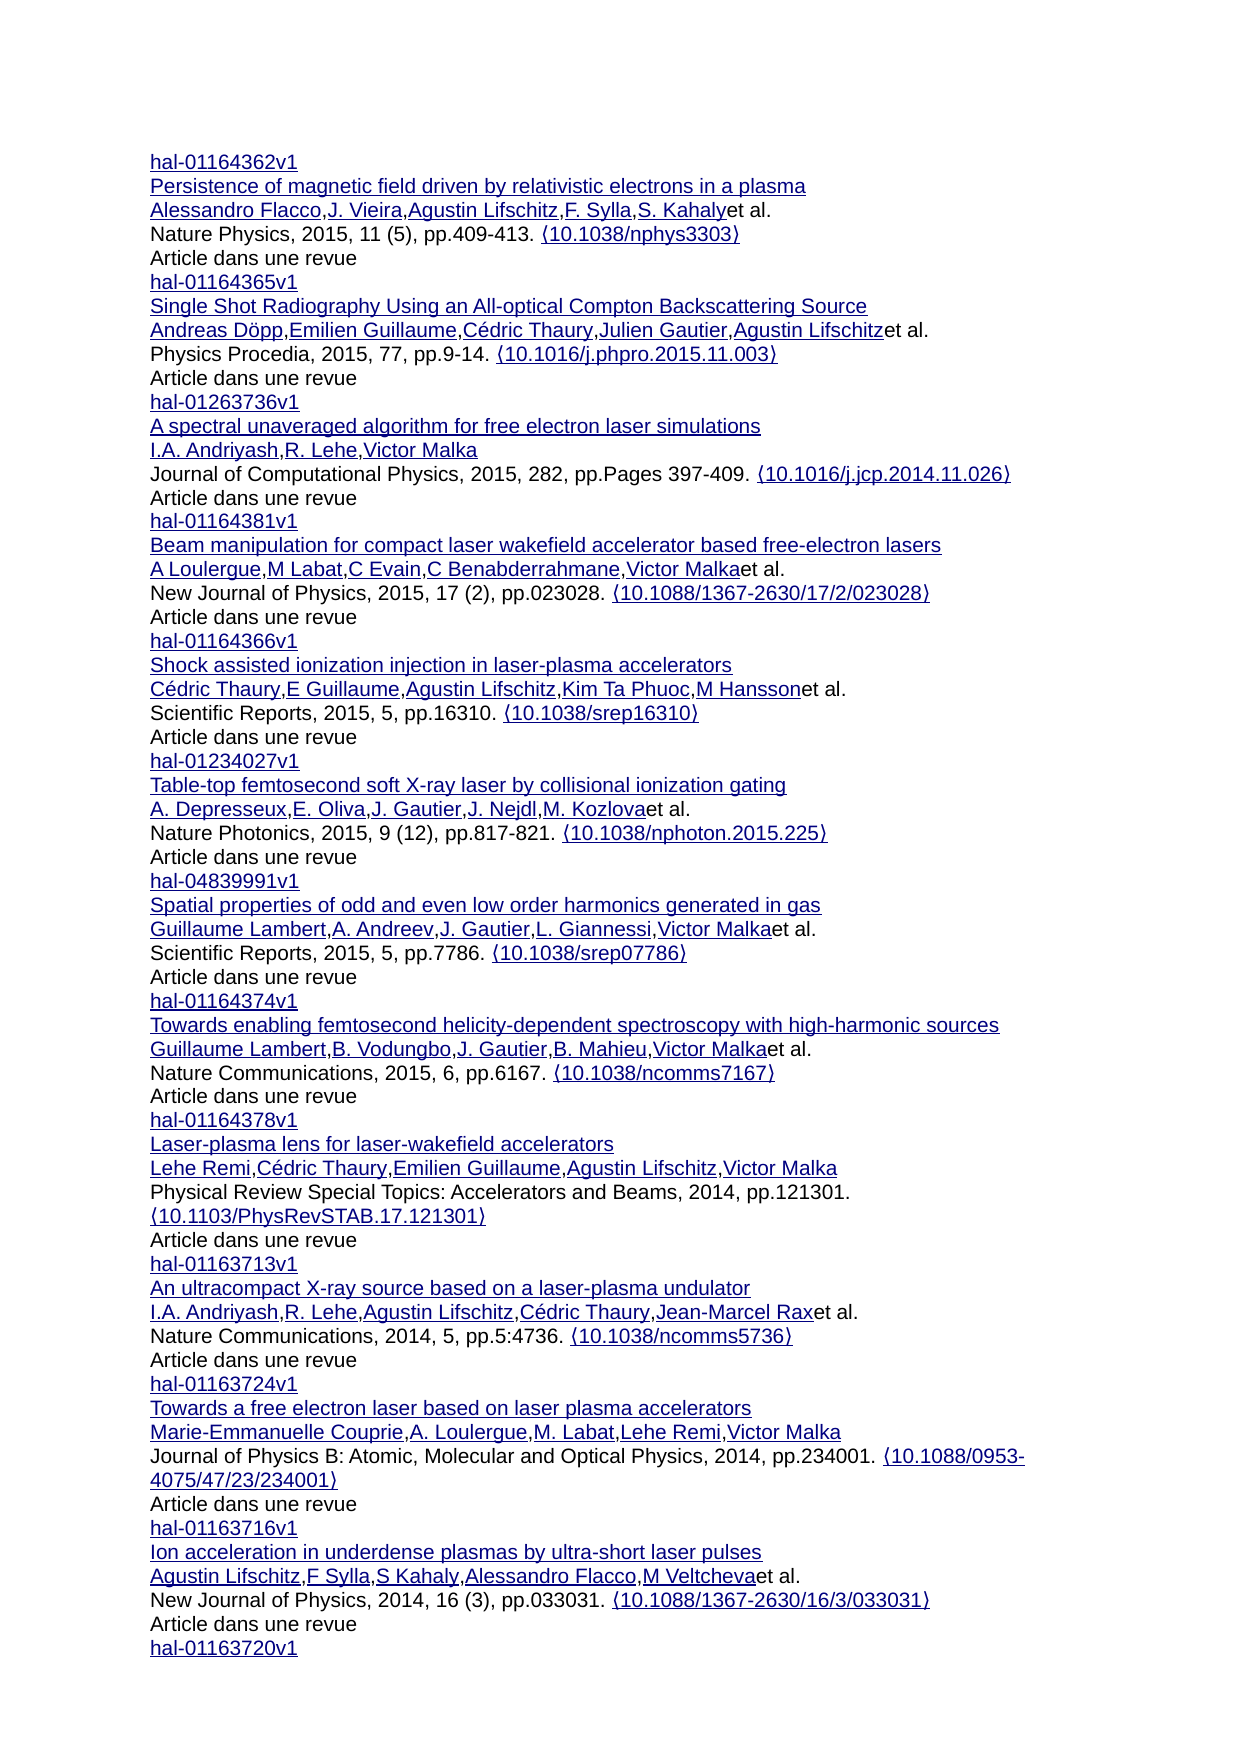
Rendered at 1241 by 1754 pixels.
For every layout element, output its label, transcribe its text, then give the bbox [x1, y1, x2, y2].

table_cell Ion acceleration in underdense plasmas by ultra-short laser pulses Agustin Lifschitz,F Sylla,S Kahaly,Alessandro Flacco,M Veltchevaet al. New Journal of Physics, 2014, 16 (3), pp.033031. ⟨10.1088/1367-2630/16/3/033031⟩ Article dans une revue hal-01163720v1 [150, 1540, 1090, 1659]
table_cell Table-top femtosecond soft X-ray laser by collisional ionization gating A. Depresseux,E. Oliva,J. Gautier,J. Nejdl,M. Kozlovaet al. Nature Photonics, 2015, 9 (12), pp.817-821. ⟨10.1038/nphoton.2015.225⟩ Article dans une revue hal-04839991v1 [150, 773, 1090, 893]
table_cell Towards enabling femtosecond helicity-dependent spectroscopy with high-harmonic sources Guillaume Lambert,B. Vodungbo,J. Gautier,B. Mahieu,Victor Malkaet al. Nature Communications, 2015, 6, pp.6167. ⟨10.1038/ncomms7167⟩ Article dans une revue hal-01164378v1 [150, 1013, 1090, 1132]
table_cell hal-01164362v1 [150, 150, 1090, 174]
table_cell Beam manipulation for compact laser wakefield accelerator based free-electron lasers A Loulergue,M Labat,C Evain,C Benabderrahmane,Victor Malkaet al. New Journal of Physics, 2015, 17 (2), pp.023028. ⟨10.1088/1367-2630/17/2/023028⟩ Article dans une revue hal-01164366v1 [150, 533, 1090, 653]
table_cell A spectral unaveraged algorithm for free electron laser simulations I.A. Andriyash,R. Lehe,Victor Malka Journal of Computational Physics, 2015, 282, pp.Pages 397-409. ⟨10.1016/j.jcp.2014.11.026⟩ Article dans une revue hal-01164381v1 [150, 414, 1090, 533]
table_cell An ultracompact X-ray source based on a laser-plasma undulator I.A. Andriyash,R. Lehe,Agustin Lifschitz,Cédric Thaury,Jean-Marcel Raxet al. Nature Communications, 2014, 5, pp.5:4736. ⟨10.1038/ncomms5736⟩ Article dans une revue hal-01163724v1 [150, 1276, 1090, 1396]
table_cell Single Shot Radiography Using an All-optical Compton Backscattering Source Andreas Döpp,Emilien Guillaume,Cédric Thaury,Julien Gautier,Agustin Lifschitzet al. Physics Procedia, 2015, 77, pp.9-14. ⟨10.1016/j.phpro.2015.11.003⟩ Article dans une revue hal-01263736v1 [150, 294, 1090, 413]
table_cell Spatial properties of odd and even low order harmonics generated in gas Guillaume Lambert,A. Andreev,J. Gautier,L. Giannessi,Victor Malkaet al. Scientific Reports, 2015, 5, pp.7786. ⟨10.1038/srep07786⟩ Article dans une revue hal-01164374v1 [150, 893, 1090, 1012]
table_cell Laser-plasma lens for laser-wakefield accelerators Lehe Remi,Cédric Thaury,Emilien Guillaume,Agustin Lifschitz,Victor Malka Physical Review Special Topics: Accelerators and Beams, 2014, pp.121301. ⟨10.1103/PhysRevSTAB.17.121301⟩ Article dans une revue hal-01163713v1 [150, 1132, 1090, 1276]
table_cell Shock assisted ionization injection in laser-plasma accelerators Cédric Thaury,E Guillaume,Agustin Lifschitz,Kim Ta Phuoc,M Hanssonet al. Scientific Reports, 2015, 5, pp.16310. ⟨10.1038/srep16310⟩ Article dans une revue hal-01234027v1 [150, 653, 1090, 773]
table_cell Persistence of magnetic field driven by relativistic electrons in a plasma Alessandro Flacco,J. Vieira,Agustin Lifschitz,F. Sylla,S. Kahalyet al. Nature Physics, 2015, 11 (5), pp.409-413. ⟨10.1038/nphys3303⟩ Article dans une revue hal-01164365v1 [150, 174, 1090, 294]
table_cell Towards a free electron laser based on laser plasma accelerators Marie-Emmanuelle Couprie,A. Loulergue,M. Labat,Lehe Remi,Victor Malka Journal of Physics B: Atomic, Molecular and Optical Physics, 2014, pp.234001. ⟨10.1088/0953-4075/47/23/234001⟩ Article dans une revue hal-01163716v1 [150, 1396, 1090, 1539]
